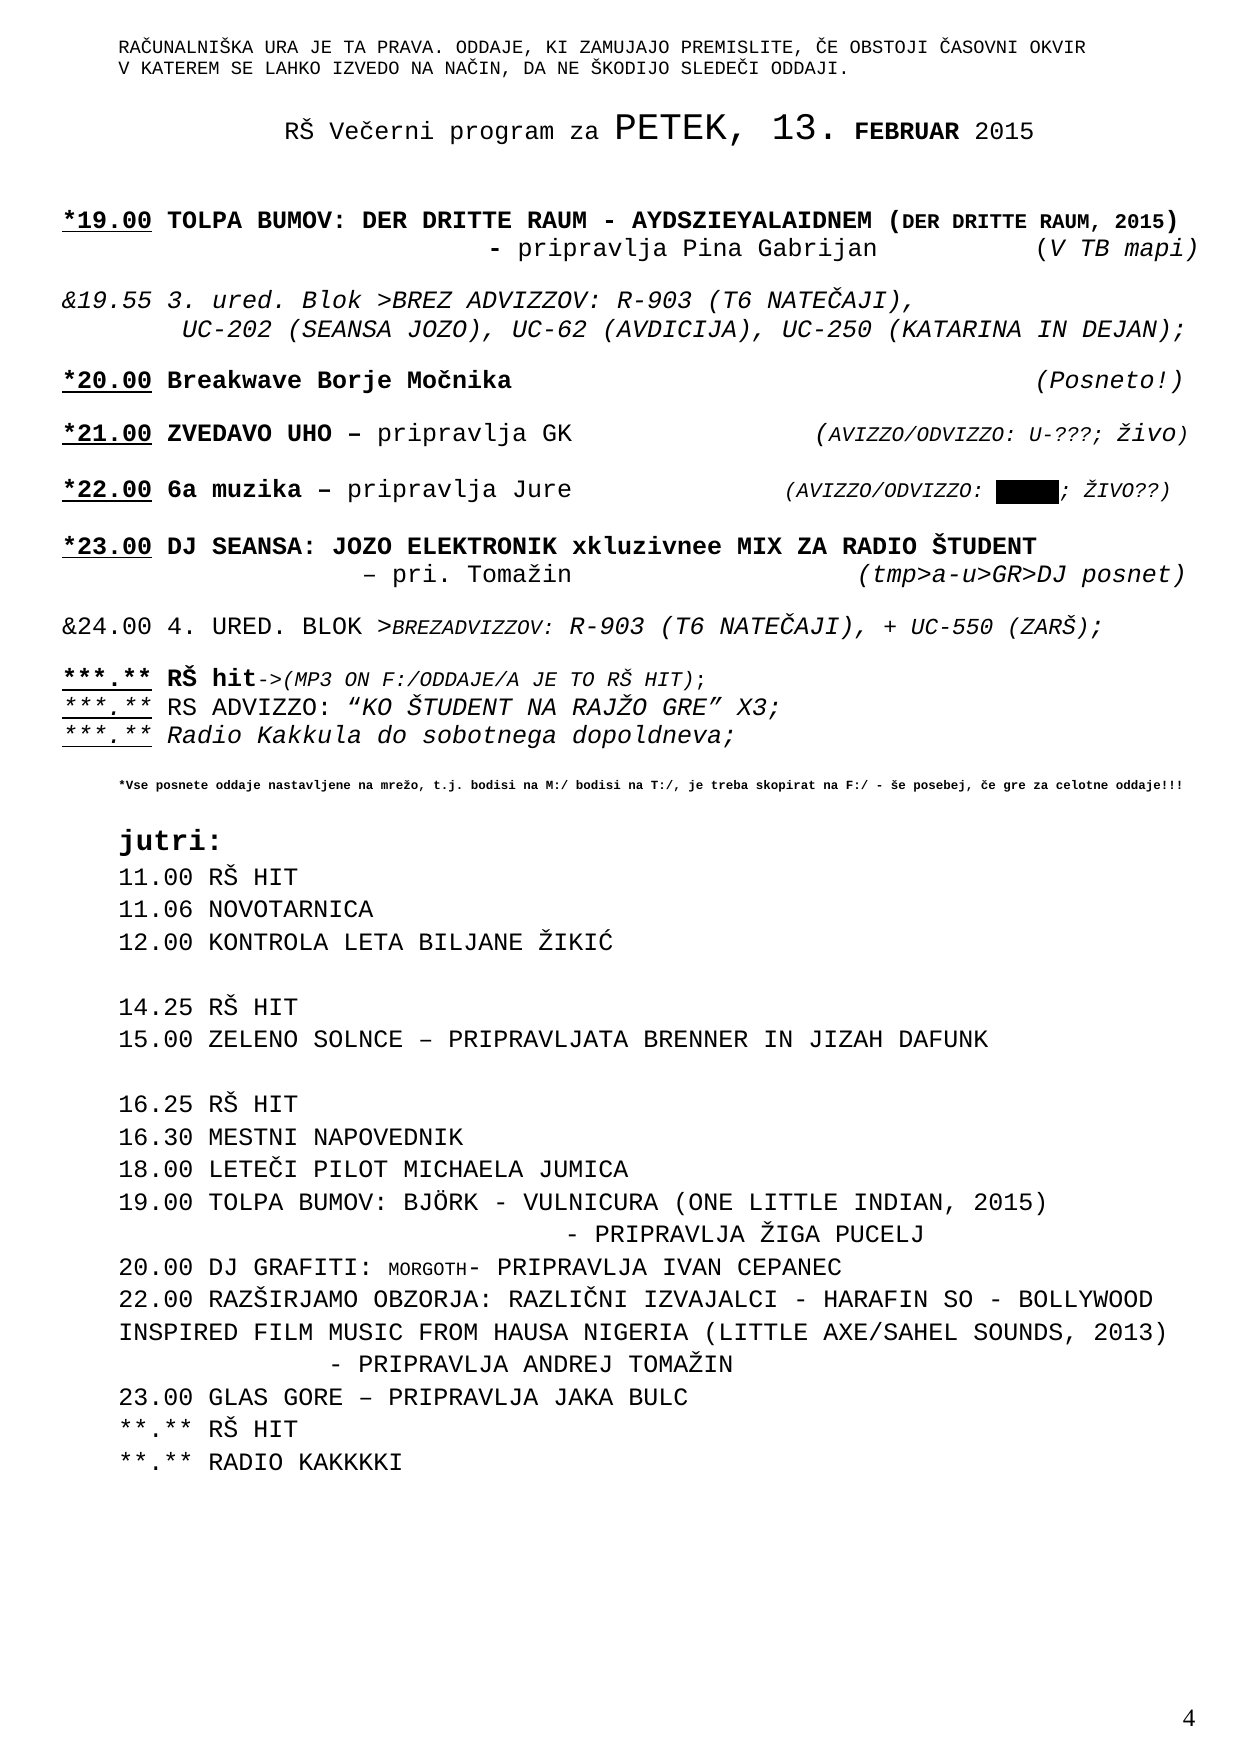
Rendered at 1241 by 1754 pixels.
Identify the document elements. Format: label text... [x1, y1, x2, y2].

text RŠ Večerni program za PETEK, 13. FEBRUAR 2015 [118, 108, 1200, 151]
text *22.00 6a muzika – pripravlja Jure (AVIZZO/ODVIZZO: U-137; ŽIVO??) [62, 477, 1200, 505]
text **.** RŠ Hit [118, 1412, 1200, 1444]
text &24.00 4. URED. BLOK >BREZADVIZZOV: R-903 (T6 NATEČAJI), + UC-550 (ZARŠ); [62, 614, 1200, 642]
text 16.25 RŠ HIT [118, 1087, 1200, 1119]
text &19.55 3. ured. Blok >BREZ ADVIZZOV: R-903 (T6 NATEČAJI), [62, 288, 1200, 316]
text - pripravlja Pina Gabrijan (V TB mapi) [62, 236, 1240, 264]
text **.** RADIO kakkKKI [118, 1444, 1200, 1477]
text 23.00 GLAS GORE – PRIPRAVLJA JAKA BULC [118, 1379, 1200, 1412]
text 12.00 KONTROLA LETA BILJANE ŽIKIĆ [118, 924, 1200, 957]
text V KATEREM SE LAHKO IZVEDO NA NAČIN, DA NE ŠKODIJO SLEDEČI ODDAJI. [118, 59, 1240, 80]
text ***.** Radio Kakkula do sobotnega dopoldneva; [62, 722, 1200, 751]
text *23.00 DJ SEANSA: JOZO ELEKTRONIK xkluzivnee MIX ZA RADIO ŠTUDENT [62, 533, 1200, 562]
text 18.00 LETEČI PILOT MICHAELA JUMICA [118, 1152, 1200, 1184]
text 19.00 TOLPA BUMOV: BJÖRK - VULNICURA (ONE LITTLE INDIAN, 2015) [118, 1184, 1200, 1217]
text 11.06 NOVOTARNICA [118, 892, 1200, 924]
text ***.** RŠ hit->(MP3 ON F:/ODDAJE/A JE TO RŠ HIT); [62, 666, 1200, 694]
text - pripravlja ANDREJ TOMAŽIN [118, 1347, 1200, 1379]
text ***.** RS ADVIZZO: “KO ŠTUDENT NA RAJŽO GRE” X3; [62, 694, 1200, 722]
text *Vse posnete oddaje nastavljene na mrežo, t.j. bodisi na M:/ bodisi na T:/, je treba skopirat na F:/ - še posebej, če gre za celotne oddaje!!! [118, 779, 1200, 793]
text UC-202 (SEANSA JOZO), UC-62 (AVDICIJA), UC-250 (KATARINA IN DEJAN); [62, 316, 1200, 344]
text 14.25 RŠ hit [118, 989, 1200, 1022]
text *20.00 Breakwave Borje Močnika (Posneto!) [62, 368, 1200, 396]
text *21.00 ZVEDAVO UHO – pripravlja GK (AVIZZO/ODVIZZO: U-???; živo) [62, 420, 1200, 448]
text 16.30 MESTNI NAPOVEDNIK [118, 1119, 1200, 1152]
text 11.00 RŠ hit [118, 859, 1200, 892]
text *19.00 TOLPA BUMOV: DER DRITTE RAUM - AYDSZIEYALAIDNEM (DER DRITTE RAUM, 2015) [62, 207, 1240, 236]
text 22.00 RAZŠIRJAMO OBZORJA: RAZLIČNI IZVAJALCI - HARAFIN SO - BOLLYWOOD INSPIRED FILM MUSIC FROM HAUSA NIGERIA (LITTLE AXE/SAHEL SOUNDS, 2013) [118, 1282, 1200, 1347]
text RAČUNALNIŠKA URA JE TA PRAVA. ODDAJE, KI ZAMUJAJO PREMISLITE, ČE OBSTOJI ČASOVNI OKVIR [118, 37, 1240, 59]
text jutri: [118, 826, 1240, 859]
text – pri. Tomažin (tmp>a-u>GR>DJ posnet) [62, 562, 1200, 590]
text 20.00 DJ GRAFITI: MORGOTH- PRIPRAVLJA IVAN CEPANEC [118, 1249, 1200, 1282]
text - PRIPRAVLJA ŽIGA PUCELJ [118, 1217, 1200, 1249]
text 15.00 ZELENO SOlNCE – PRIPRAVLJATA BRENNER IN JIZAH DAFUNK [118, 1022, 1240, 1054]
